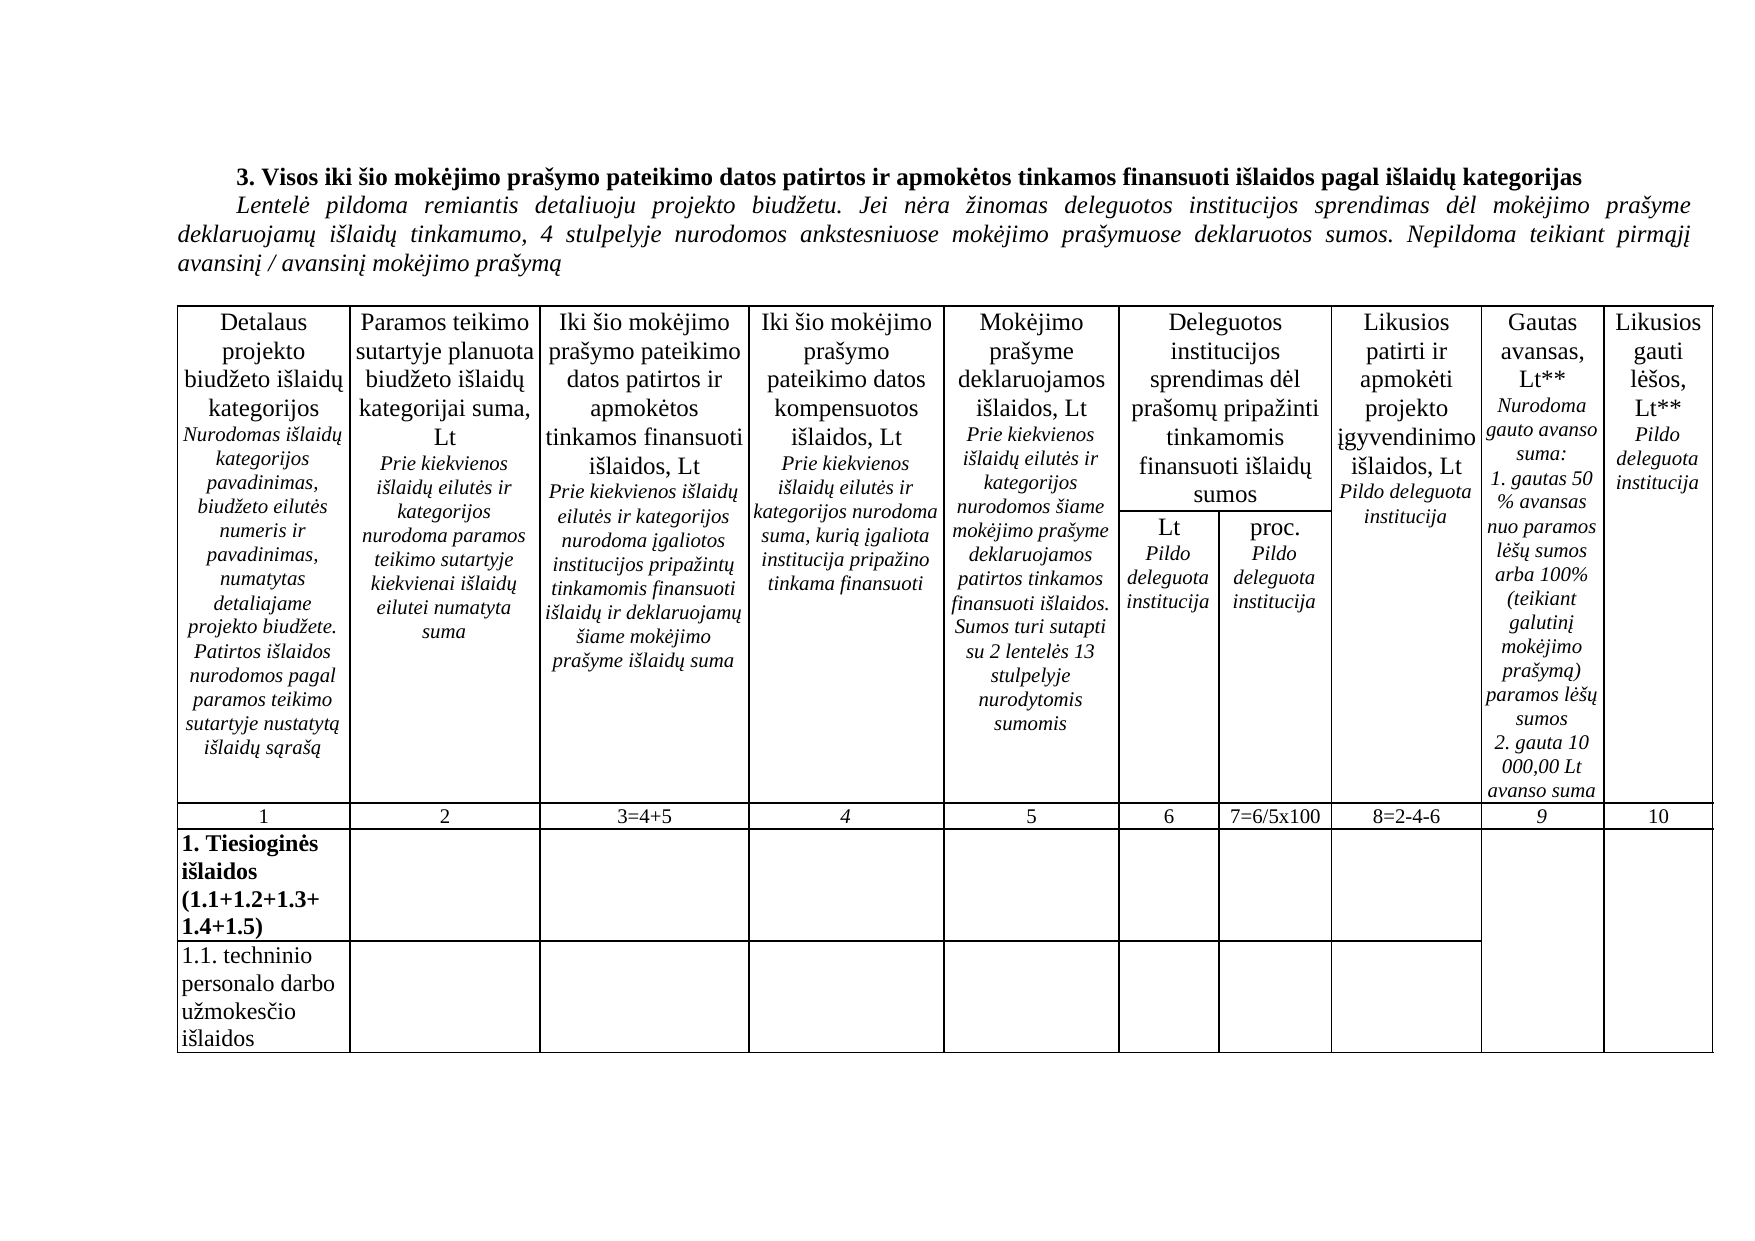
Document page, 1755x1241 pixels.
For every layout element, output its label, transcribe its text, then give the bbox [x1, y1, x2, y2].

table_header Likusios gauti lėšos, Lt** Pildo deleguota institucija [1605, 307, 1712, 802]
table_cell 3=4+5 [541, 804, 748, 828]
table_cell 4 [750, 804, 943, 828]
table_cell [1332, 942, 1481, 1052]
table_cell 2 [351, 804, 539, 828]
table_header Deleguotos institucijos sprendimas dėl prašomų pripažinti tinkamomis finansuoti išlaidų sumos [1120, 307, 1331, 510]
table_cell 9 [1482, 804, 1603, 828]
table_cell proc. Pildo deleguota institucija [1220, 512, 1331, 802]
table_cell [750, 942, 943, 1052]
table_cell 1 [178, 804, 349, 828]
table_cell [541, 830, 748, 940]
table_cell 8=2-4-6 [1332, 804, 1481, 828]
table_cell [1332, 830, 1481, 940]
table_cell [1605, 830, 1712, 1052]
table_cell [945, 830, 1118, 940]
text Lentelė pildoma remiantis detaliuoju projekto biudžetu. Jei nėra žinomas deleguotos institucijos sprendimas dėl mokėjimo prašyme deklaruojamų išlaidų tinkamumo, 4 stulpelyje nurodomos ankstesniuose mokėjimo prašymuose deklaruotos sumos. Nepildoma teikiant pirmąjį avansinį / avansinį mokėjimo prašymą [177, 190, 1695, 277]
table_cell [945, 942, 1118, 1052]
table_header Iki šio mokėjimo prašymo pateikimo datos kompensuotos išlaidos, Lt Prie kiekvienos išlaidų eilutės ir kategorijos nurodoma suma, kurią įgaliota institucija pripažino tinkama finansuoti [750, 307, 943, 802]
table_header Iki šio mokėjimo prašymo pateikimo datos patirtos ir apmokėtos tinkamos finansuoti išlaidos, Lt Prie kiekvienos išlaidų eilutės ir kategorijos nurodoma įgaliotos institucijos pripažintų tinkamomis finansuoti išlaidų ir deklaruojamų šiame mokėjimo prašyme išlaidų suma [541, 307, 748, 802]
text 3. Visos iki šio mokėjimo prašymo pateikimo datos patirtos ir apmokėtos tinkamos finansuoti išlaidos pagal išlaidų kategorijas [177, 162, 1695, 190]
table_header Likusios patirti ir apmokėti projekto įgyvendinimo išlaidos, Lt Pildo deleguota institucija [1332, 307, 1481, 802]
table_header Gautas avansas, Lt** Nurodoma gauto avanso suma: 1. gautas 50 % avansas nuo paramos lėšų sumos arba 100% (teikiant galutinį mokėjimo prašymą) paramos lėšų sumos 2. gauta 10 000,00 Lt avanso suma [1482, 307, 1603, 802]
table_cell [750, 830, 943, 940]
table_cell 6 [1120, 804, 1218, 828]
table_cell 10 [1605, 804, 1712, 828]
table_header Mokėjimo prašyme deklaruojamos išlaidos, Lt Prie kiekvienos išlaidų eilutės ir kategorijos nurodomos šiame mokėjimo prašyme deklaruojamos patirtos tinkamos finansuoti išlaidos. Sumos turi sutapti su 2 lentelės 13 stulpelyje nurodytomis sumomis [945, 307, 1118, 802]
table_cell 1. Tiesioginės išlaidos (1.1+1.2+1.3+ 1.4+1.5) [178, 830, 349, 940]
table_cell [351, 830, 539, 940]
table_cell [351, 942, 539, 1052]
table_cell [1482, 830, 1603, 1052]
table_cell [541, 942, 748, 1052]
table_cell [1120, 830, 1218, 940]
table_cell [1220, 830, 1331, 940]
table_cell 7=6/5x100 [1220, 804, 1331, 828]
table_header Detalaus projekto biudžeto išlaidų kategorijos Nurodomas išlaidų kategorijos pavadinimas, biudžeto eilutės numeris ir pavadinimas, numatytas detaliajame projekto biudžete. Patirtos išlaidos nurodomos pagal paramos teikimo sutartyje nustatytą išlaidų sąrašą [178, 307, 349, 802]
table_cell Lt Pildo deleguota institucija [1120, 512, 1218, 802]
table_cell 5 [945, 804, 1118, 828]
table_cell 1.1. techninio personalo darbo užmokesčio išlaidos [178, 942, 349, 1052]
table_cell [1220, 942, 1331, 1052]
table_header Paramos teikimo sutartyje planuota biudžeto išlaidų kategorijai suma, Lt Prie kiekvienos išlaidų eilutės ir kategorijos nurodoma paramos teikimo sutartyje kiekvienai išlaidų eilutei numatyta suma [351, 307, 539, 802]
table_cell [1120, 942, 1218, 1052]
